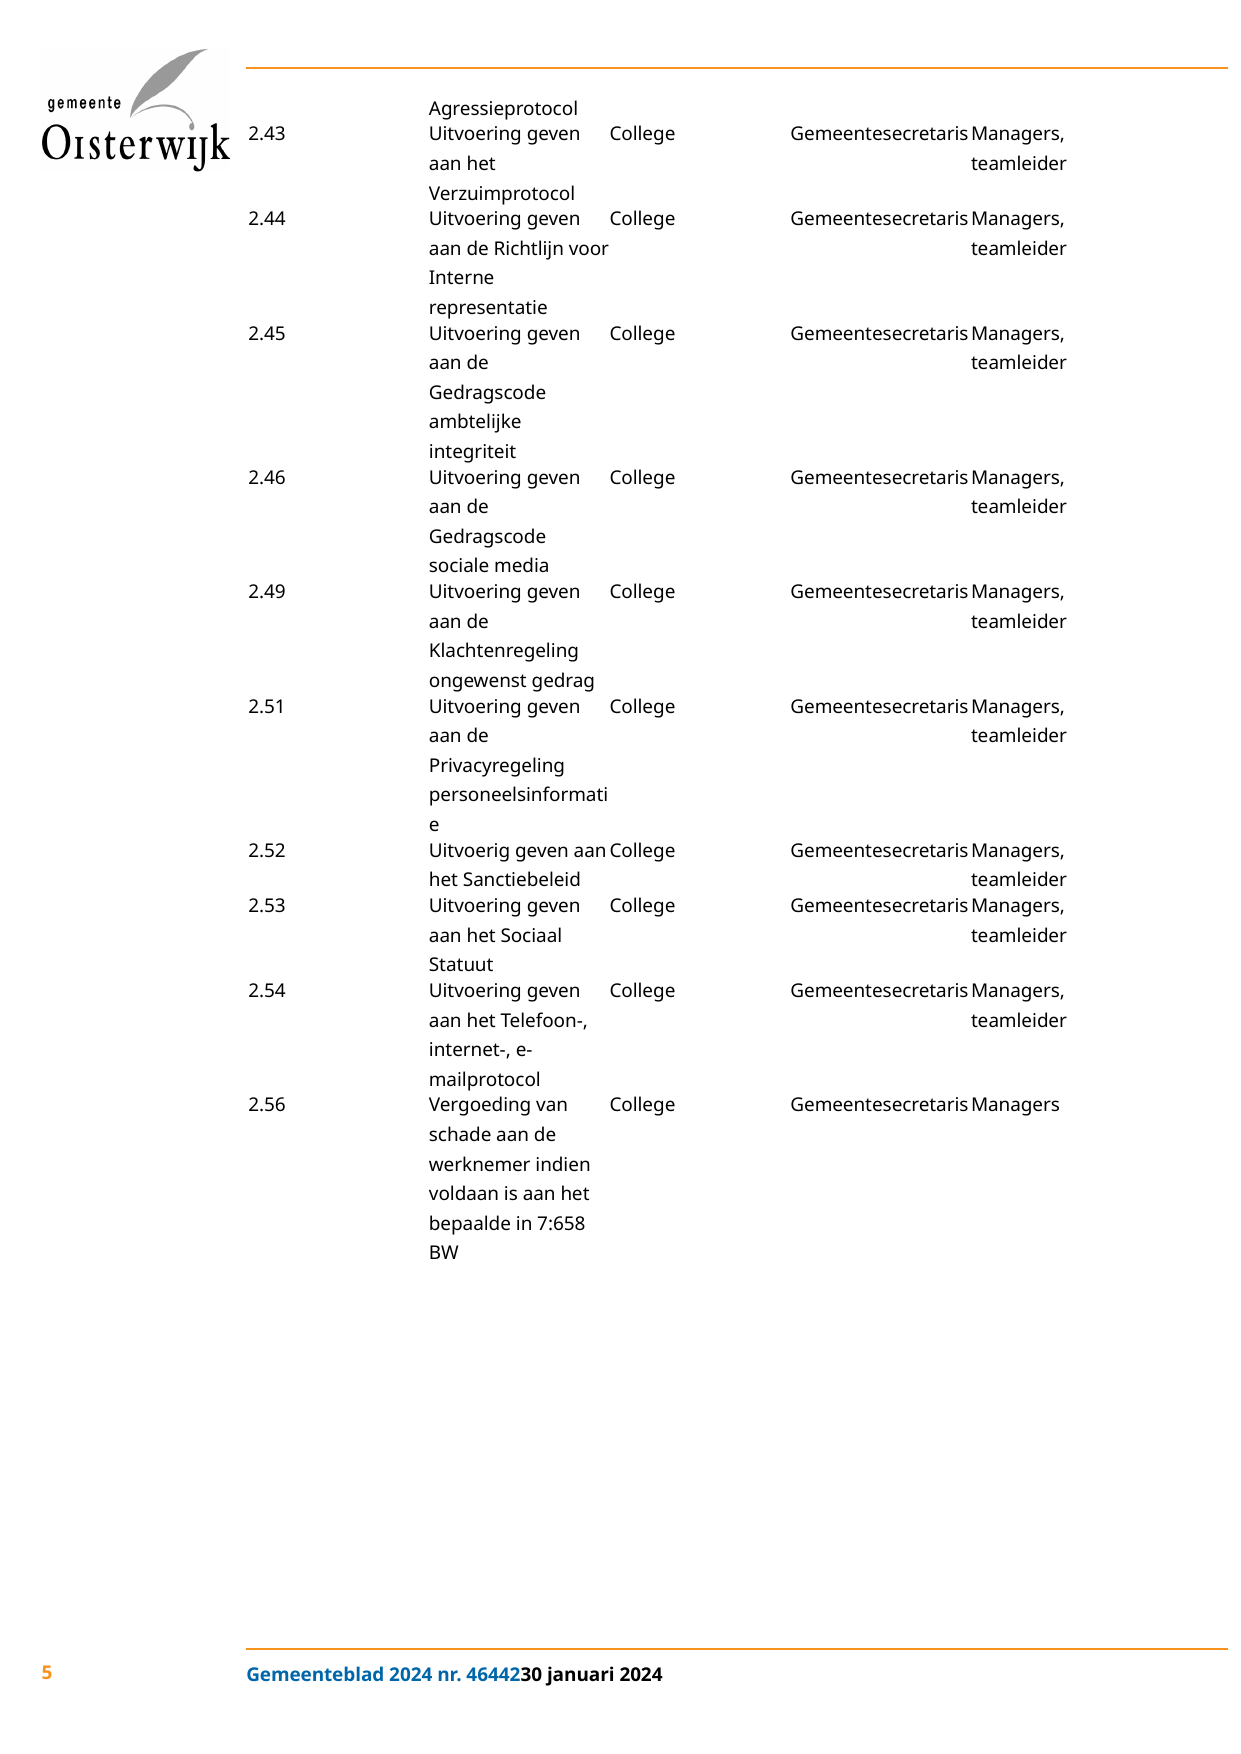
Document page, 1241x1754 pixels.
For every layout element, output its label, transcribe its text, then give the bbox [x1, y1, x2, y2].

table_cell 2.43 [248, 121, 429, 205]
table_cell Gemeentesecretaris [790, 205, 971, 320]
table_cell College [609, 837, 790, 892]
table_cell Uitvoering geven aan de Richtlijn voor Interne representatie [429, 205, 609, 320]
table_cell 2.44 [248, 205, 429, 320]
table_cell Gemeentesecretaris [790, 121, 971, 205]
table_cell [790, 95, 971, 121]
table_cell [971, 95, 1152, 121]
table_cell Gemeentesecretaris [790, 1092, 971, 1265]
table_cell 2.46 [248, 464, 429, 578]
table_cell Managers, teamleider [971, 205, 1152, 320]
table_cell Managers, teamleider [971, 977, 1152, 1092]
table_cell Uitvoering geven aan het Sociaal Statuut [429, 892, 609, 977]
table_cell Uitvoerig geven aan het Sanctiebeleid [429, 837, 609, 892]
table_cell Managers, teamleider [971, 121, 1152, 205]
table_cell Gemeentesecretaris [790, 693, 971, 837]
table_cell College [609, 977, 790, 1092]
table_cell College [609, 121, 790, 205]
table_cell Managers, teamleider [971, 892, 1152, 977]
table_cell 2.49 [248, 579, 429, 693]
table_cell College [609, 1092, 790, 1265]
table_cell 2.51 [248, 693, 429, 837]
table_cell Managers [971, 1092, 1152, 1265]
table_cell Uitvoering geven aan het Verzuimprotocol [429, 121, 609, 205]
table_cell Uitvoering geven aan de Klachtenregeling ongewenst gedrag [429, 579, 609, 693]
table_cell College [609, 693, 790, 837]
table_cell Gemeentesecretaris [790, 977, 971, 1092]
table_cell 2.53 [248, 892, 429, 977]
table_cell [248, 95, 429, 121]
table_cell [609, 95, 790, 121]
table_cell Managers, teamleider [971, 693, 1152, 837]
table_cell Managers, teamleider [971, 320, 1152, 464]
table_cell 2.45 [248, 320, 429, 464]
table_cell 2.54 [248, 977, 429, 1092]
table_cell College [609, 892, 790, 977]
table_cell College [609, 579, 790, 693]
table_cell Uitvoering geven aan de Gedragscode ambtelijke integriteit [429, 320, 609, 464]
table_cell College [609, 205, 790, 320]
table_cell Gemeentesecretaris [790, 892, 971, 977]
table_cell Gemeentesecretaris [790, 837, 971, 892]
table_cell Gemeentesecretaris [790, 464, 971, 578]
table_cell Gemeentesecretaris [790, 579, 971, 693]
table_cell College [609, 320, 790, 464]
table_cell 2.52 [248, 837, 429, 892]
table_cell Managers, teamleider [971, 464, 1152, 578]
table_cell Uitvoering geven aan de Gedragscode sociale media [429, 464, 609, 578]
table_cell College [609, 464, 790, 578]
table_cell Vergoeding van schade aan de werknemer indien voldaan is aan het bepaalde in 7:658 BW [429, 1092, 609, 1265]
table_cell Managers, teamleider [971, 579, 1152, 693]
table_cell Gemeentesecretaris [790, 320, 971, 464]
table_cell Managers, teamleider [971, 837, 1152, 892]
picture [41, 47, 231, 172]
table_cell Uitvoering geven aan de Privacyregeling personeelsinformatie [429, 693, 609, 837]
table_cell 2.56 [248, 1092, 429, 1265]
table_cell Agressieprotocol [429, 95, 609, 121]
table_cell Uitvoering geven aan het Telefoon-, internet-, e-mailprotocol [429, 977, 609, 1092]
